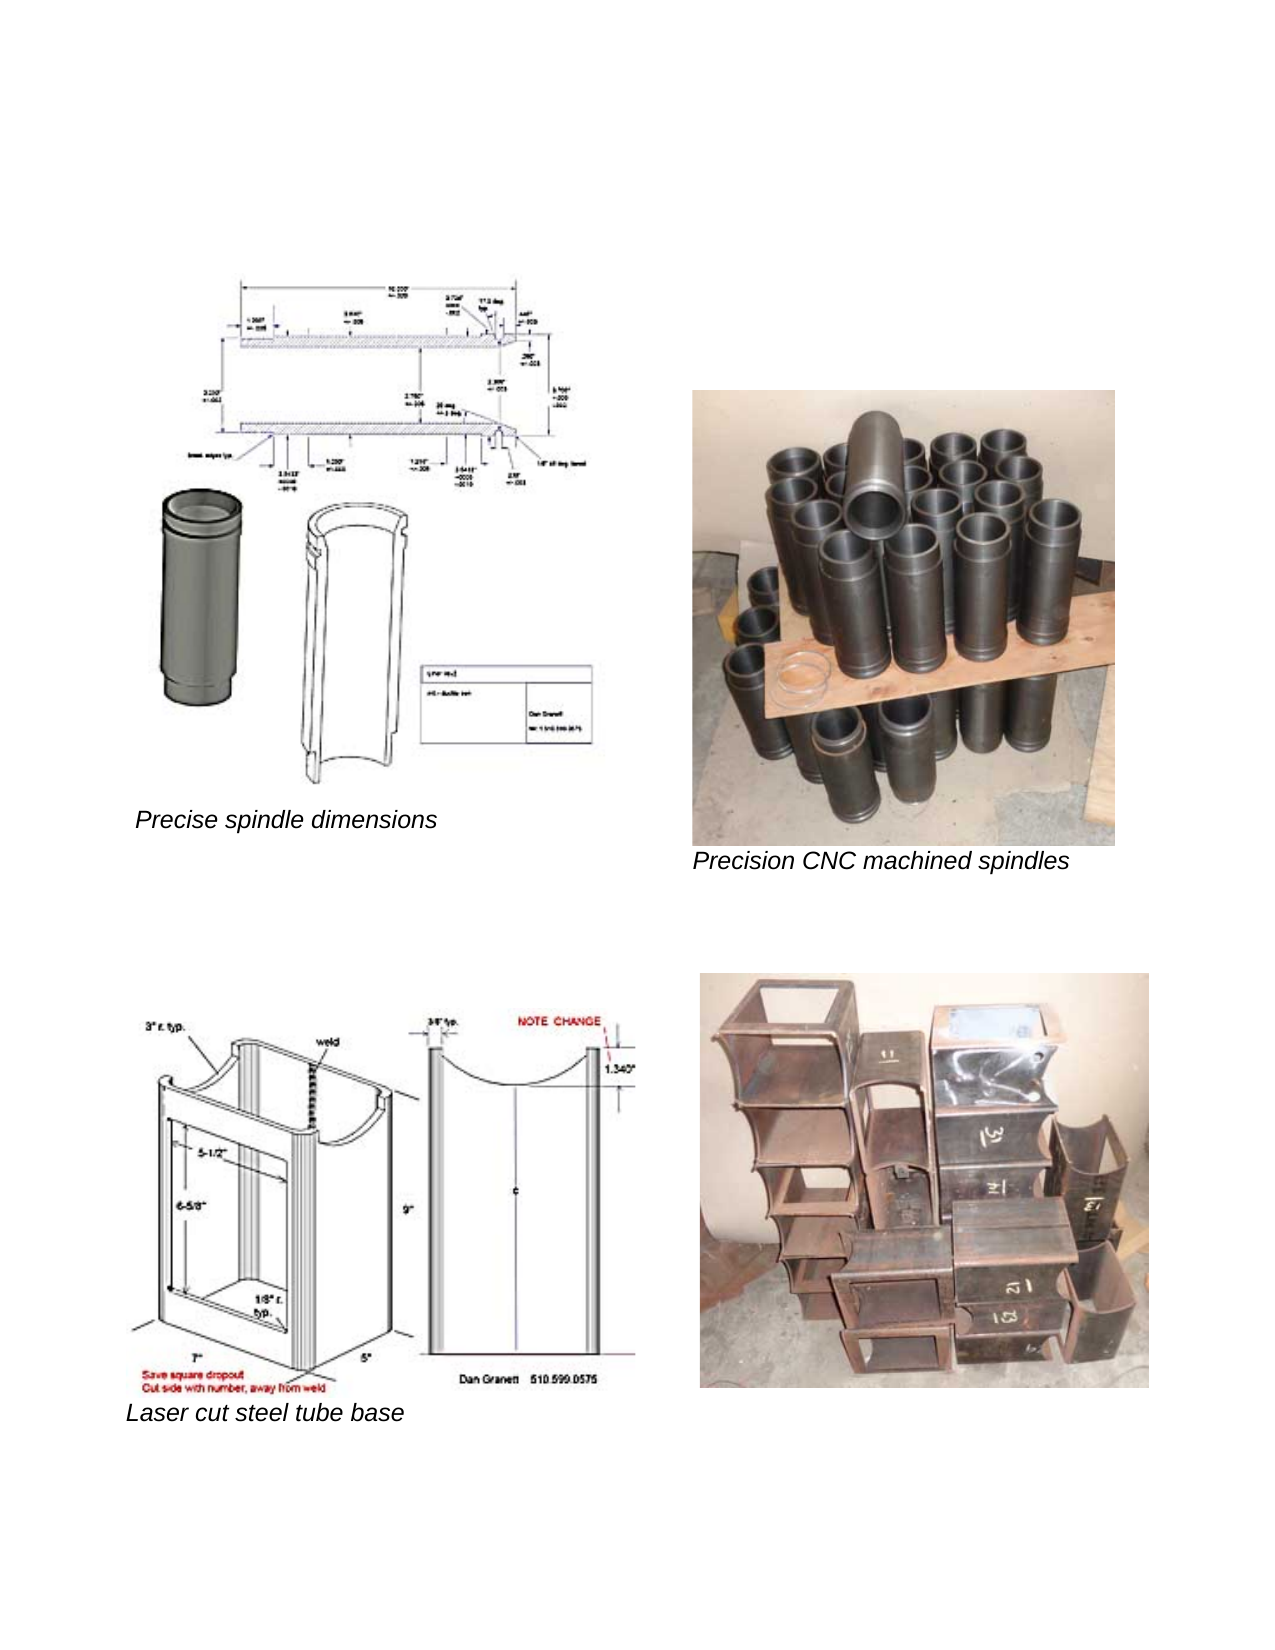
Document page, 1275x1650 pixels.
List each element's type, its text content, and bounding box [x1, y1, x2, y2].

picture [135, 273, 633, 805]
picture [699, 973, 1149, 1388]
text Laser cut steel tube base [126, 1398, 635, 1427]
picture [692, 390, 1115, 846]
text Precision CNC machined spindles [692, 846, 1115, 875]
text Precise spindle dimensions [135, 805, 632, 833]
picture [125, 1008, 636, 1398]
